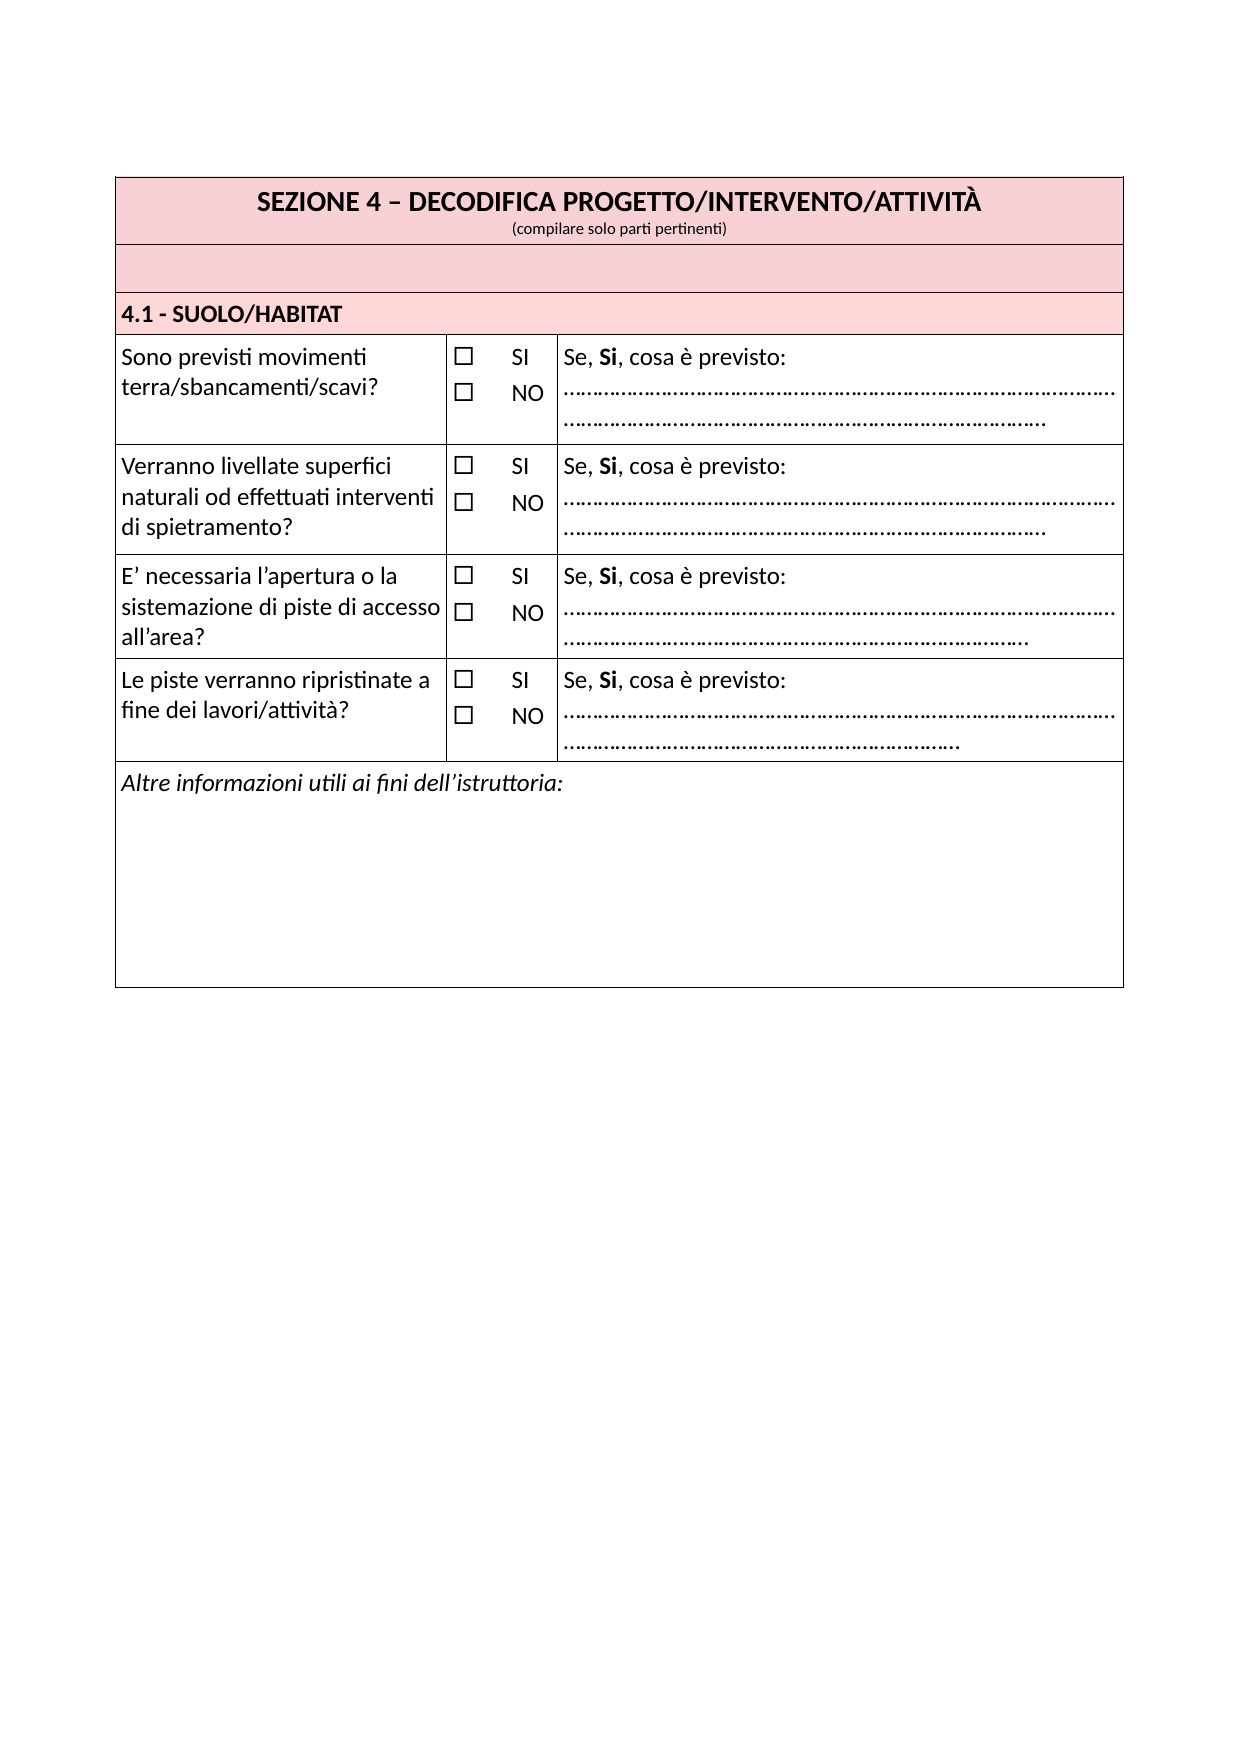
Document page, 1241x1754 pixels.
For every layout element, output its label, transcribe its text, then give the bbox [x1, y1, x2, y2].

table_cell Altre informazioni utili ai fini dell’istruttoria: [116, 762, 1123, 987]
table_cell [116, 245, 1123, 292]
table_cell Verranno livellate superfici naturali od effettuati interventi di spietramento? [116, 445, 446, 554]
table_cell 4.1 - SUOLO/HABITAT [116, 293, 1123, 334]
table_cell SI NO [447, 555, 557, 657]
table_cell SI NO [447, 445, 557, 554]
table_cell Se, Si, cosa è previsto: ………………………………………………………………………………………………………………………………………………… [558, 659, 1123, 761]
table_cell Se, Si, cosa è previsto: …………………………………………………………………………………………………………………………………………………………… [558, 555, 1123, 657]
table_cell Sono previsti movimenti terra/sbancamenti/scavi? [116, 335, 446, 444]
table_header SEZIONE 4 – DECODIFICA PROGETTO/INTERVENTO/ATTIVITÀ (compilare solo parti pertinenti) [116, 178, 1123, 244]
table_cell SI NO [447, 335, 557, 444]
table_cell E’ necessaria l’apertura o la sistemazione di piste di accesso all’area? [116, 555, 446, 657]
table_cell SI NO [447, 659, 557, 761]
table_cell Se, Si, cosa è previsto: ……………………………………………………………………………………………………………………………………………………………… [558, 335, 1123, 444]
table_cell Le piste verranno ripristinate a fine dei lavori/attività? [116, 659, 446, 761]
table_cell Se, Si, cosa è previsto: ……………………………………………………………………………………………………………………………………………………………… [558, 445, 1123, 554]
